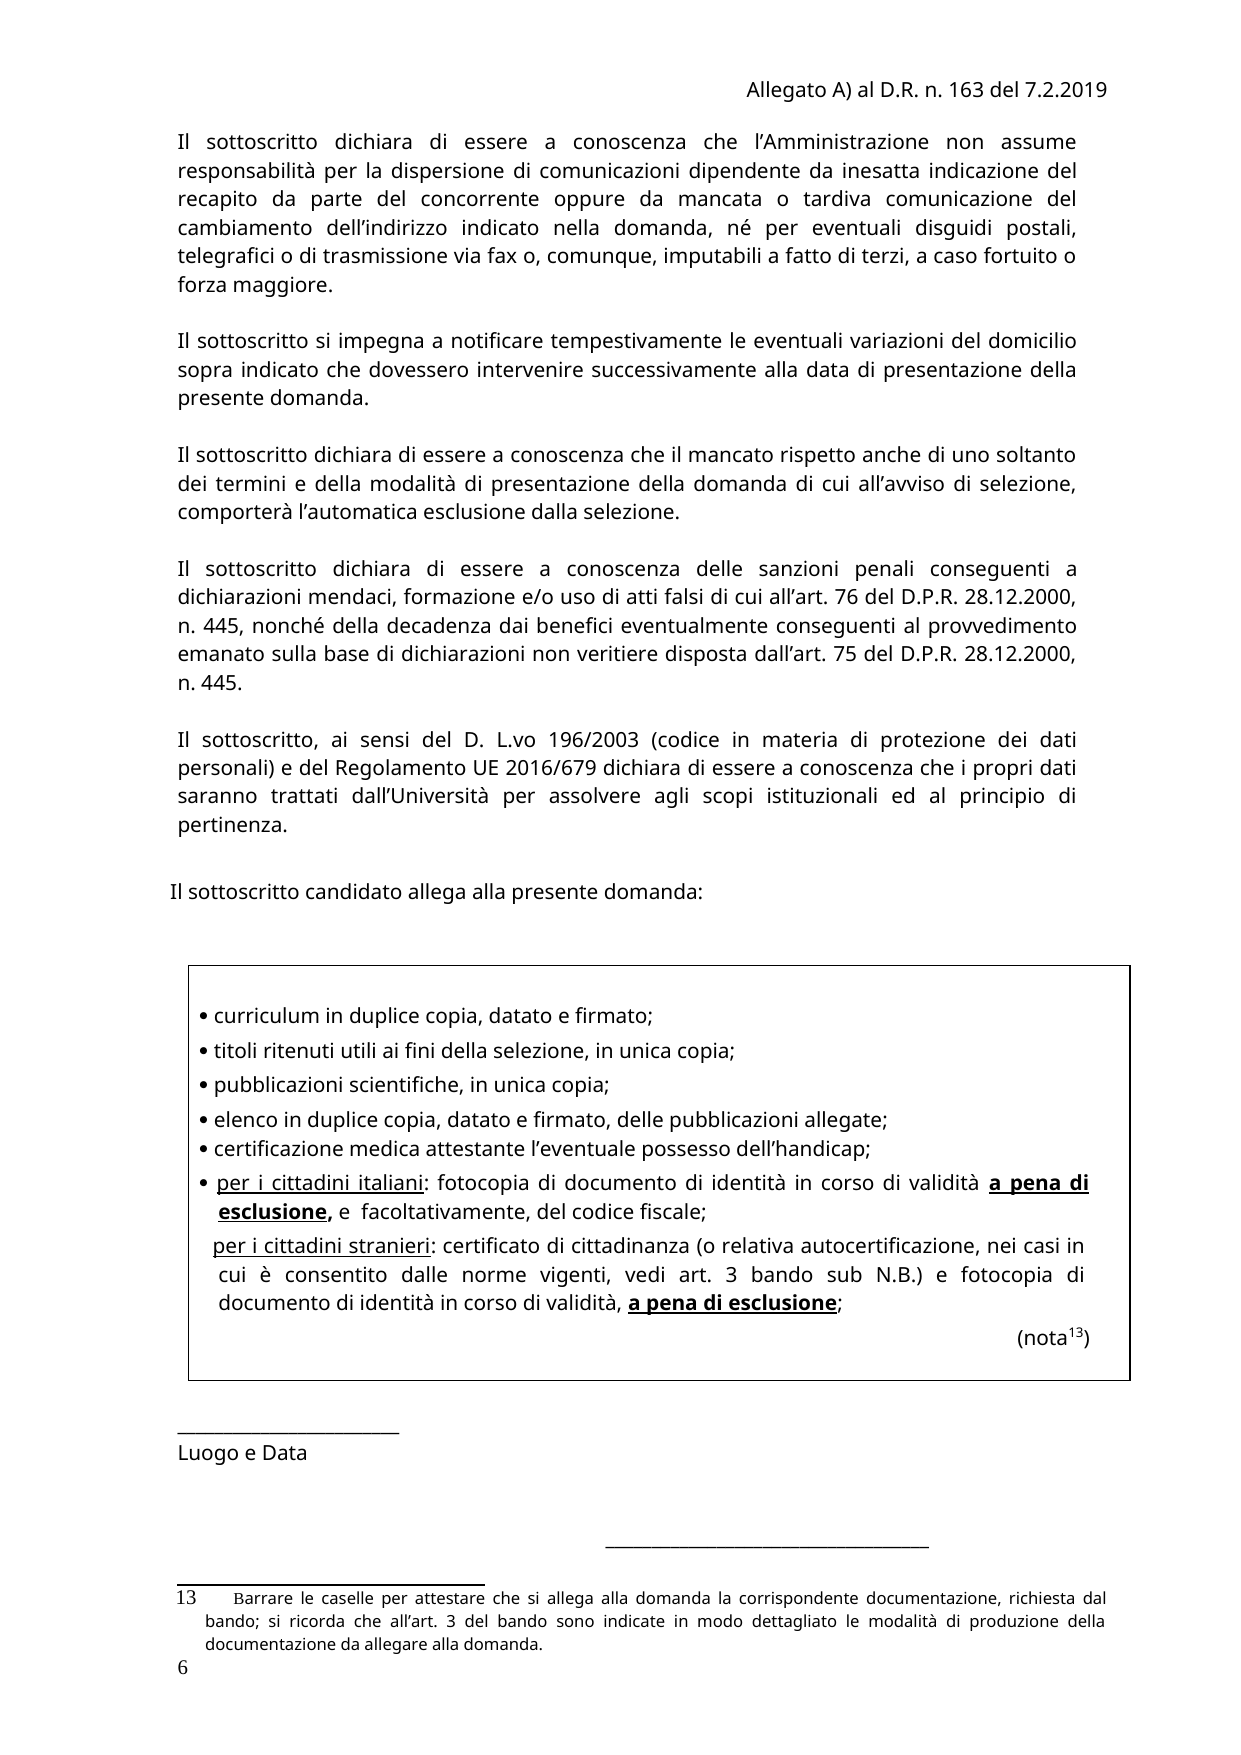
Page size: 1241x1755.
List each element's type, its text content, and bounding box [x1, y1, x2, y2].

text ________________________ [177, 1409, 1078, 1438]
text Luogo e Data [177, 1438, 1078, 1466]
text Il sottoscritto dichiara di essere a conoscenza che l’Amministrazione non assume responsabilità per la dispersione di comunicazioni dipendente da inesatta indicazione del recapito da parte del concorrente oppure da mancata o tardiva comunicazione del cambiamento dell’indirizzo indicato nella domanda, né per eventuali disguidi postali, telegrafici o di trasmissione via fax o, comunque, imputabili a fatto di terzi, a caso fortuito o forza maggiore. [177, 127, 1078, 298]
text Il sottoscritto dichiara di essere a conoscenza che il mancato rispetto anche di uno soltanto dei termini e della modalità di presentazione della domanda di cui all’avviso di selezione, comporterà l’automatica esclusione dalla selezione. [177, 440, 1078, 526]
text Il sottoscritto candidato allega alla presente domanda: [170, 877, 1142, 906]
text Il sottoscritto si impegna a notificare tempestivamente le eventuali variazioni del domicilio sopra indicato che dovessero intervenire successivamente alla data di presentazione della presente domanda. [177, 327, 1078, 412]
text ___________________________________ [177, 1523, 1078, 1552]
text Il sottoscritto dichiara di essere a conoscenza delle sanzioni penali conseguenti a dichiarazioni mendaci, formazione e/o uso di atti falsi di cui all’art. 76 del D.P.R. 28.12.2000, n. 445, nonché della decadenza dai benefici eventualmente conseguenti al provvedimento emanato sulla base di dichiarazioni non veritiere disposta dall’art. 75 del D.P.R. 28.12.2000, n. 445. [177, 554, 1078, 696]
table_header  curriculum in duplice copia, datato e firmato;  titoli ritenuti utili ai fini della selezione, in unica copia;  pubblicazioni scientifiche, in unica copia;  elenco in duplice copia, datato e firmato, delle pubblicazioni allegate;  certificazione medica attestante l’eventuale possesso dell’handicap;  per i cittadini italiani: fotocopia di documento di identità in corso di validità a pena di esclusione, e facoltativamente, del codice fiscale; per i cittadini stranieri: certificato di cittadinanza (o relativa autocertificazione, nei casi in cui è consentito dalle norme vigenti, vedi art. 3 bando sub N.B.) e fotocopia di documento di identità in corso di validità, a pena di esclusione; (nota) [189, 966, 1129, 1380]
text Il sottoscritto, ai sensi del D. L.vo 196/2003 (codice in materia di protezione dei dati personali) e del Regolamento UE 2016/679 dichiara di essere a conoscenza che i propri dati saranno trattati dall’Università per assolvere agli scopi istituzionali ed al principio di pertinenza. [177, 725, 1078, 838]
